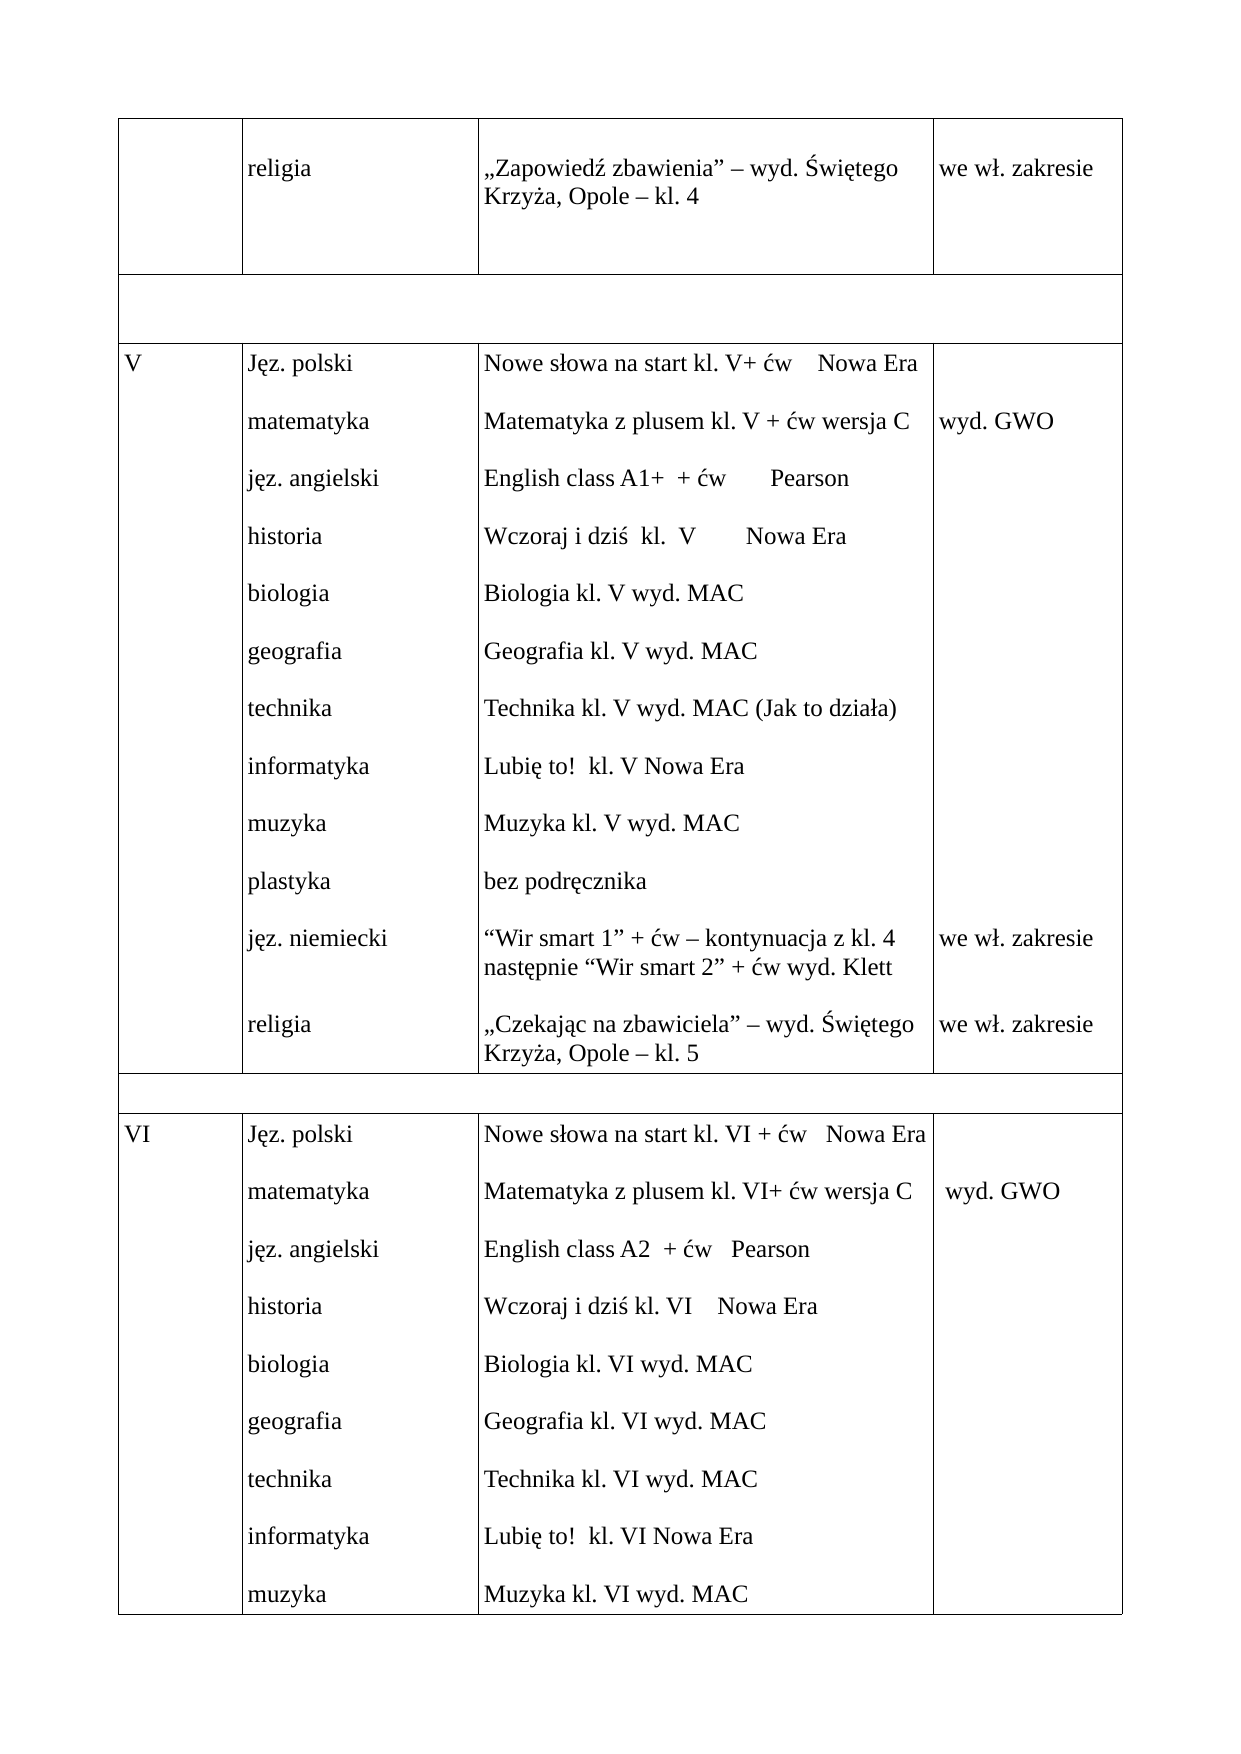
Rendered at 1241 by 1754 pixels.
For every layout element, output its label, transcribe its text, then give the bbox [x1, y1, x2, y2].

table_cell [119, 275, 1122, 342]
table_cell we wł. zakresie [934, 119, 1122, 273]
table_cell Jęz. polski matematyka jęz. angielski historia biologia geografia technika informatyka muzyka plastyka jęz. niemiecki religia [243, 344, 478, 1073]
table_cell [119, 119, 242, 273]
table_cell religia [243, 119, 478, 273]
table_cell wyd. GWO we wł. zakresie we wł. zakresie [934, 344, 1122, 1073]
table_cell Nowe słowa na start kl. V+ ćw Nowa Era Matematyka z plusem kl. V + ćw wersja C English class A1+ + ćw Pearson Wczoraj i dziś kl. V Nowa Era Biologia kl. V wyd. MAC Geografia kl. V wyd. MAC Technika kl. V wyd. MAC (Jak to działa) Lubię to! kl. V Nowa Era Muzyka kl. V wyd. MAC bez podręcznika “Wir smart 1” + ćw – kontynuacja z kl. 4 następnie “Wir smart 2” + ćw wyd. Klett „Czekając na zbawiciela” – wyd. Świętego Krzyża, Opole – kl. 5 [479, 344, 933, 1073]
table_cell wyd. GWO [934, 1114, 1122, 1613]
table_cell V [119, 344, 242, 1073]
table_cell Nowe słowa na start kl. VI + ćw Nowa Era Matematyka z plusem kl. VI+ ćw wersja C English class A2 + ćw Pearson Wczoraj i dziś kl. VI Nowa Era Biologia kl. VI wyd. MAC Geografia kl. VI wyd. MAC Technika kl. VI wyd. MAC Lubię to! kl. VI Nowa Era Muzyka kl. VI wyd. MAC [479, 1114, 933, 1613]
table_cell „Zapowiedź zbawienia” – wyd. Świętego Krzyża, Opole – kl. 4 [479, 119, 933, 273]
table_cell VI [119, 1114, 242, 1613]
table_cell Jęz. polski matematyka jęz. angielski historia biologia geografia technika informatyka muzyka [243, 1114, 478, 1613]
table_cell [119, 1074, 1122, 1113]
